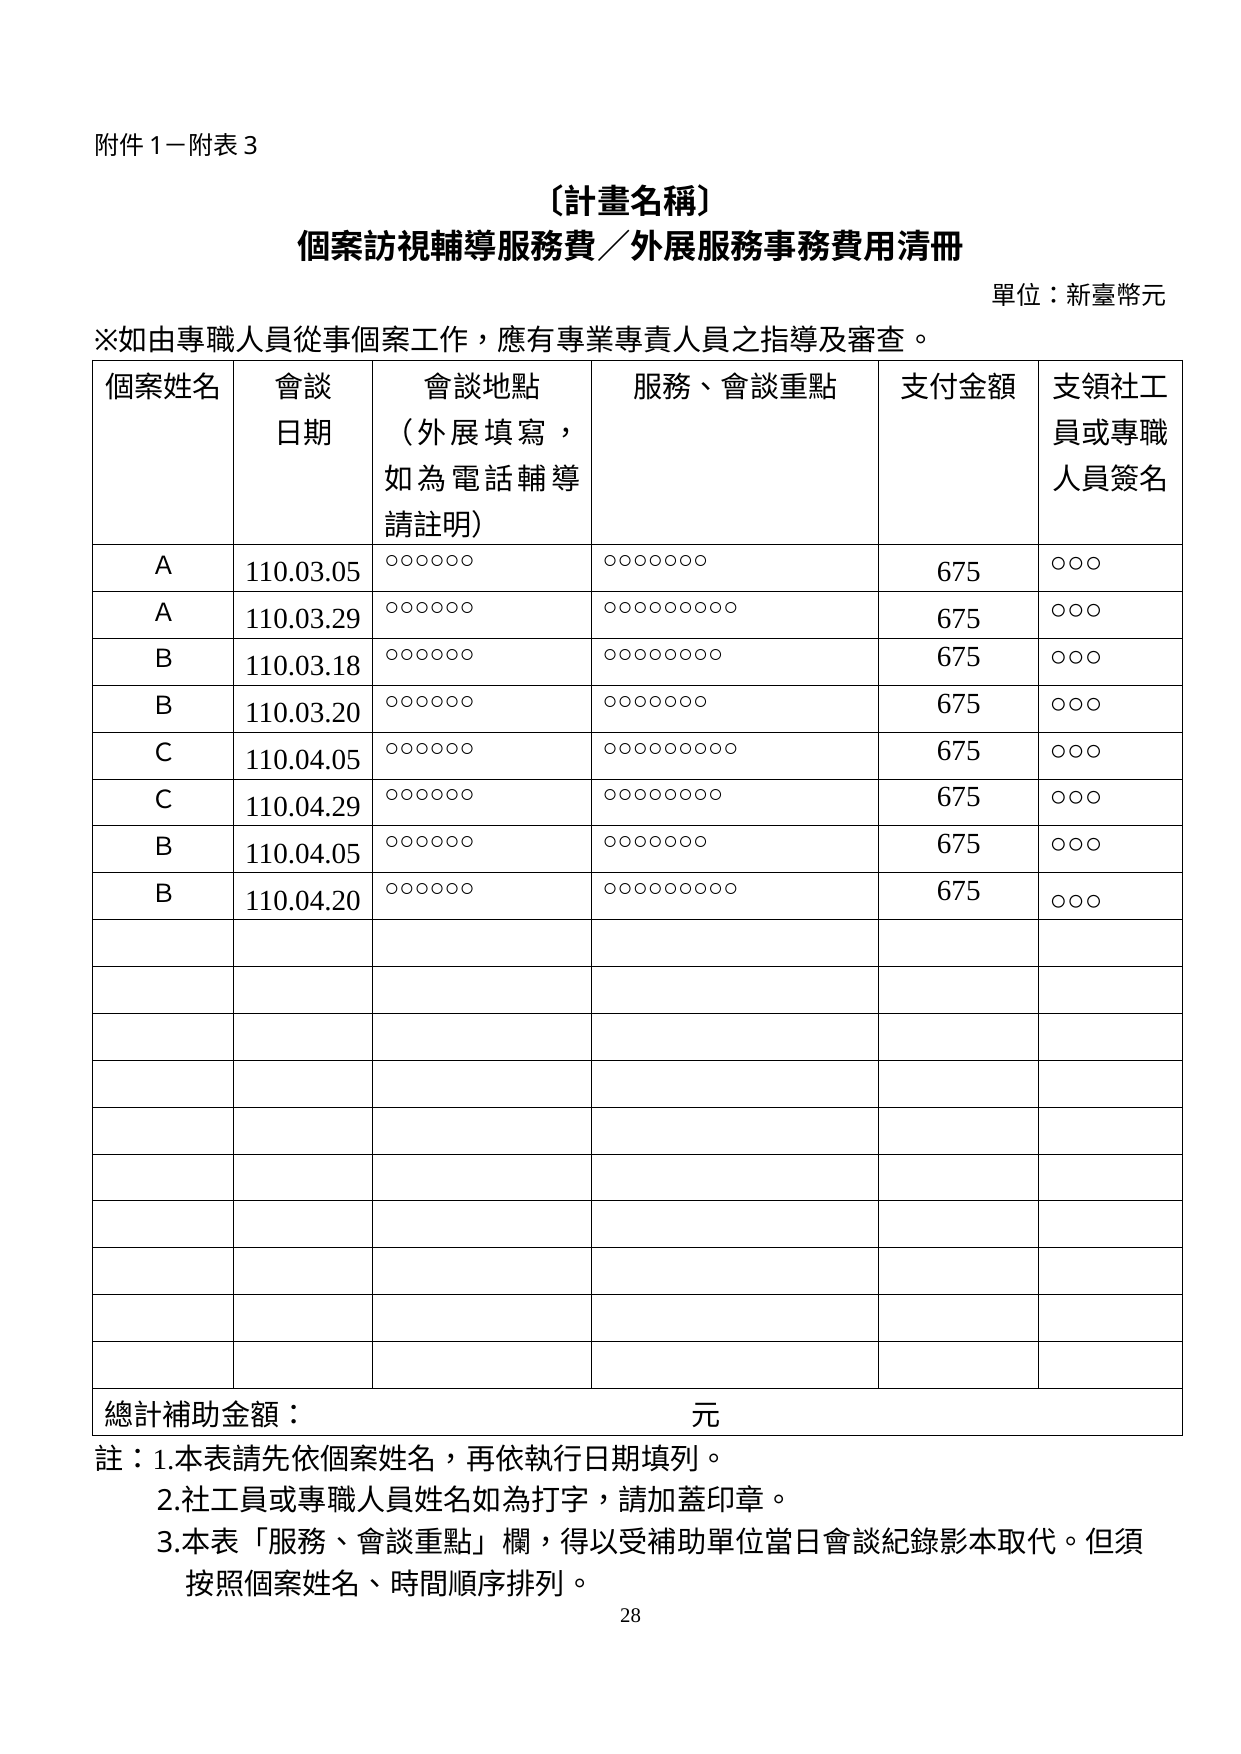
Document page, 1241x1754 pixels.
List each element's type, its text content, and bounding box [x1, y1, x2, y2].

text 附件1－附表3 [94, 118, 1167, 164]
table_cell [373, 1295, 591, 1341]
table_cell 110.03.20 [234, 686, 372, 732]
table_cell ○○○○○○ [373, 592, 591, 638]
table_cell 110.03.05 [234, 545, 372, 591]
table_cell [234, 967, 372, 1013]
table_header 支付金額 [879, 361, 1038, 544]
table_cell 675 [879, 545, 1038, 591]
table_cell [592, 1108, 878, 1153]
table_cell 110.03.29 [234, 592, 372, 638]
text 3.本表「服務、會談重點」欄，得以受補助單位當日會談紀錄影本取代。但須按照個案姓名、時間順序排列。 [156, 1519, 1167, 1602]
table_cell ○○○ [1039, 545, 1182, 591]
table_cell [879, 1248, 1038, 1294]
text 個案訪視輔導服務費／外展服務事務費用清冊 [94, 222, 1167, 268]
table_cell [373, 1014, 591, 1060]
table_cell [93, 1295, 233, 1341]
table_cell [879, 1342, 1038, 1388]
table_cell [234, 1061, 372, 1107]
table_cell [1039, 1201, 1182, 1247]
table_cell [373, 1061, 591, 1107]
text 2.社工員或專職人員姓名如為打字，請加蓋印章。 [156, 1477, 1167, 1519]
table_cell ○○○○○○○○ [592, 639, 878, 685]
table_cell [879, 967, 1038, 1013]
text 〔計畫名稱〕 [94, 176, 1167, 222]
table_cell [234, 1295, 372, 1341]
text ※如由專職人員從事個案工作，應有專業專責人員之指導及審查。 [94, 314, 1167, 360]
table_cell ○○○○○○ [373, 686, 591, 732]
table_cell Ａ [93, 592, 233, 638]
table_header 支領社工員或專職人員簽名 [1039, 361, 1182, 544]
table_cell 675 [879, 826, 1038, 872]
table_cell ○○○○○○○ [592, 545, 878, 591]
table_cell [592, 1201, 878, 1247]
table_cell ○○○○○○ [373, 873, 591, 919]
table_cell ○○○○○○ [373, 639, 591, 685]
table_cell Ｂ [93, 686, 233, 732]
table_cell ○○○ [1039, 826, 1182, 872]
table_cell [592, 967, 878, 1013]
table_cell [93, 1061, 233, 1107]
table_cell [879, 920, 1038, 966]
table_cell 110.04.05 [234, 826, 372, 872]
table_cell 110.04.29 [234, 780, 372, 825]
table_cell 110.04.20 [234, 873, 372, 919]
table_cell [592, 1342, 878, 1388]
table_cell ○○○ [1039, 639, 1182, 685]
table_cell [93, 1108, 233, 1153]
table_cell [592, 1014, 878, 1060]
table_cell [1039, 1295, 1182, 1341]
table_cell [93, 1014, 233, 1060]
table_cell ○○○ [1039, 733, 1182, 778]
table_cell [373, 1248, 591, 1294]
table_cell [93, 1155, 233, 1200]
table_cell [93, 920, 233, 966]
table_cell [93, 1248, 233, 1294]
table_cell [592, 1295, 878, 1341]
text 註：1.本表請先依個案姓名，再依執行日期填列。 [94, 1436, 1167, 1477]
table_cell [879, 1108, 1038, 1153]
table_header 會談地點 （外展填寫，如為電話輔導請註明） [373, 361, 591, 544]
table_cell 總計補助金額： 元 [93, 1389, 1182, 1435]
table_cell [234, 1108, 372, 1153]
table_cell 675 [879, 733, 1038, 778]
table_header 會談 日期 [234, 361, 372, 544]
table_cell 110.03.18 [234, 639, 372, 685]
table_cell ○○○○○○○○○ [592, 592, 878, 638]
table_cell ○○○○○○○ [592, 686, 878, 732]
table_cell 675 [879, 780, 1038, 825]
table_cell 675 [879, 592, 1038, 638]
text 單位：新臺幣元 [94, 268, 1167, 314]
table_cell [879, 1061, 1038, 1107]
table_cell [234, 1014, 372, 1060]
table_cell [373, 920, 591, 966]
table_cell [93, 1201, 233, 1247]
table_cell [234, 1342, 372, 1388]
table_cell [592, 1155, 878, 1200]
table_cell [1039, 1342, 1182, 1388]
table_cell ○○○ [1039, 592, 1182, 638]
table_cell [93, 1342, 233, 1388]
table_cell ○○○○○○ [373, 826, 591, 872]
table_cell Ｂ [93, 639, 233, 685]
table_cell [234, 1201, 372, 1247]
table_header 個案姓名 [93, 361, 233, 544]
table_cell ○○○○○○○○○ [592, 733, 878, 778]
table_header 服務、會談重點 [592, 361, 878, 544]
table_cell 675 [879, 686, 1038, 732]
table_cell ○○○○○○ [373, 545, 591, 591]
table_cell Ｃ [93, 733, 233, 778]
table_cell [373, 1108, 591, 1153]
table_cell Ａ [93, 545, 233, 591]
table_cell ○○○ [1039, 780, 1182, 825]
table_cell ○○○ [1039, 873, 1182, 919]
table_cell [879, 1155, 1038, 1200]
table_cell [234, 920, 372, 966]
table_cell [1039, 1014, 1182, 1060]
table_cell [1039, 967, 1182, 1013]
table_cell ○○○○○○○○○ [592, 873, 878, 919]
table_cell [93, 967, 233, 1013]
table_cell [1039, 1155, 1182, 1200]
table_cell ○○○○○○ [373, 780, 591, 825]
table_cell [373, 967, 591, 1013]
table_cell [1039, 1061, 1182, 1107]
table_cell [373, 1201, 591, 1247]
table_cell [234, 1155, 372, 1200]
table_cell [234, 1248, 372, 1294]
table_cell ○○○ [1039, 686, 1182, 732]
table_cell [373, 1342, 591, 1388]
table_cell [879, 1014, 1038, 1060]
table_cell 675 [879, 639, 1038, 685]
table_cell ○○○○○○○○ [592, 780, 878, 825]
table_cell [592, 920, 878, 966]
table_cell [592, 1248, 878, 1294]
table_cell 110.04.05 [234, 733, 372, 778]
table_cell [1039, 920, 1182, 966]
table_cell [592, 1061, 878, 1107]
table_cell [373, 1155, 591, 1200]
table_cell Ｂ [93, 873, 233, 919]
table_cell [1039, 1248, 1182, 1294]
table_cell 675 [879, 873, 1038, 919]
table_cell Ｂ [93, 826, 233, 872]
table_cell ○○○○○○ [373, 733, 591, 778]
table_cell [1039, 1108, 1182, 1153]
table_cell [879, 1201, 1038, 1247]
table_cell ○○○○○○○ [592, 826, 878, 872]
table_cell Ｃ [93, 780, 233, 825]
table_cell [879, 1295, 1038, 1341]
